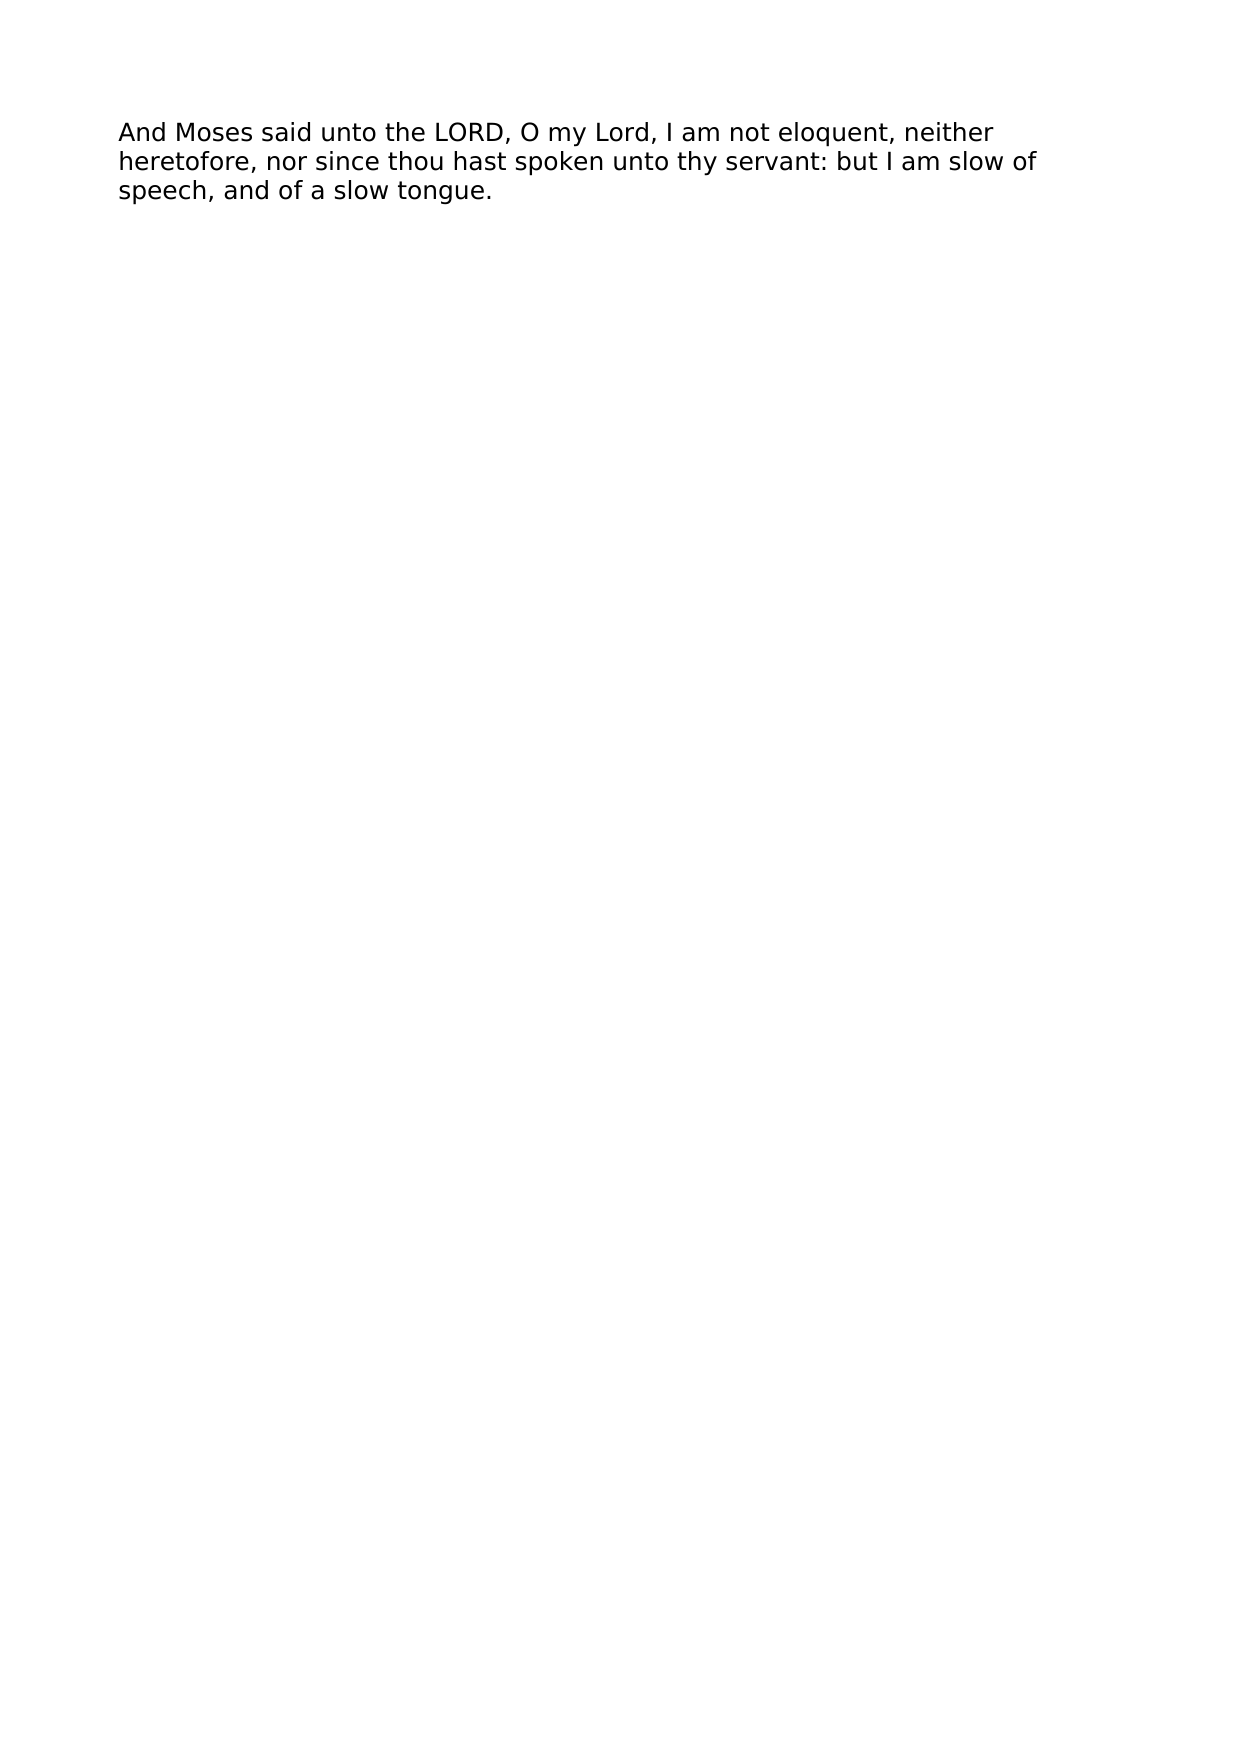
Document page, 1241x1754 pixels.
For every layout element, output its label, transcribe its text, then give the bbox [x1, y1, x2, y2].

text And Moses said unto the LORD, O my Lord, I am not eloquent, neither heretofore, nor since thou hast spoken unto thy servant: but I am slow of speech, and of a slow tongue. [118, 118, 1122, 206]
